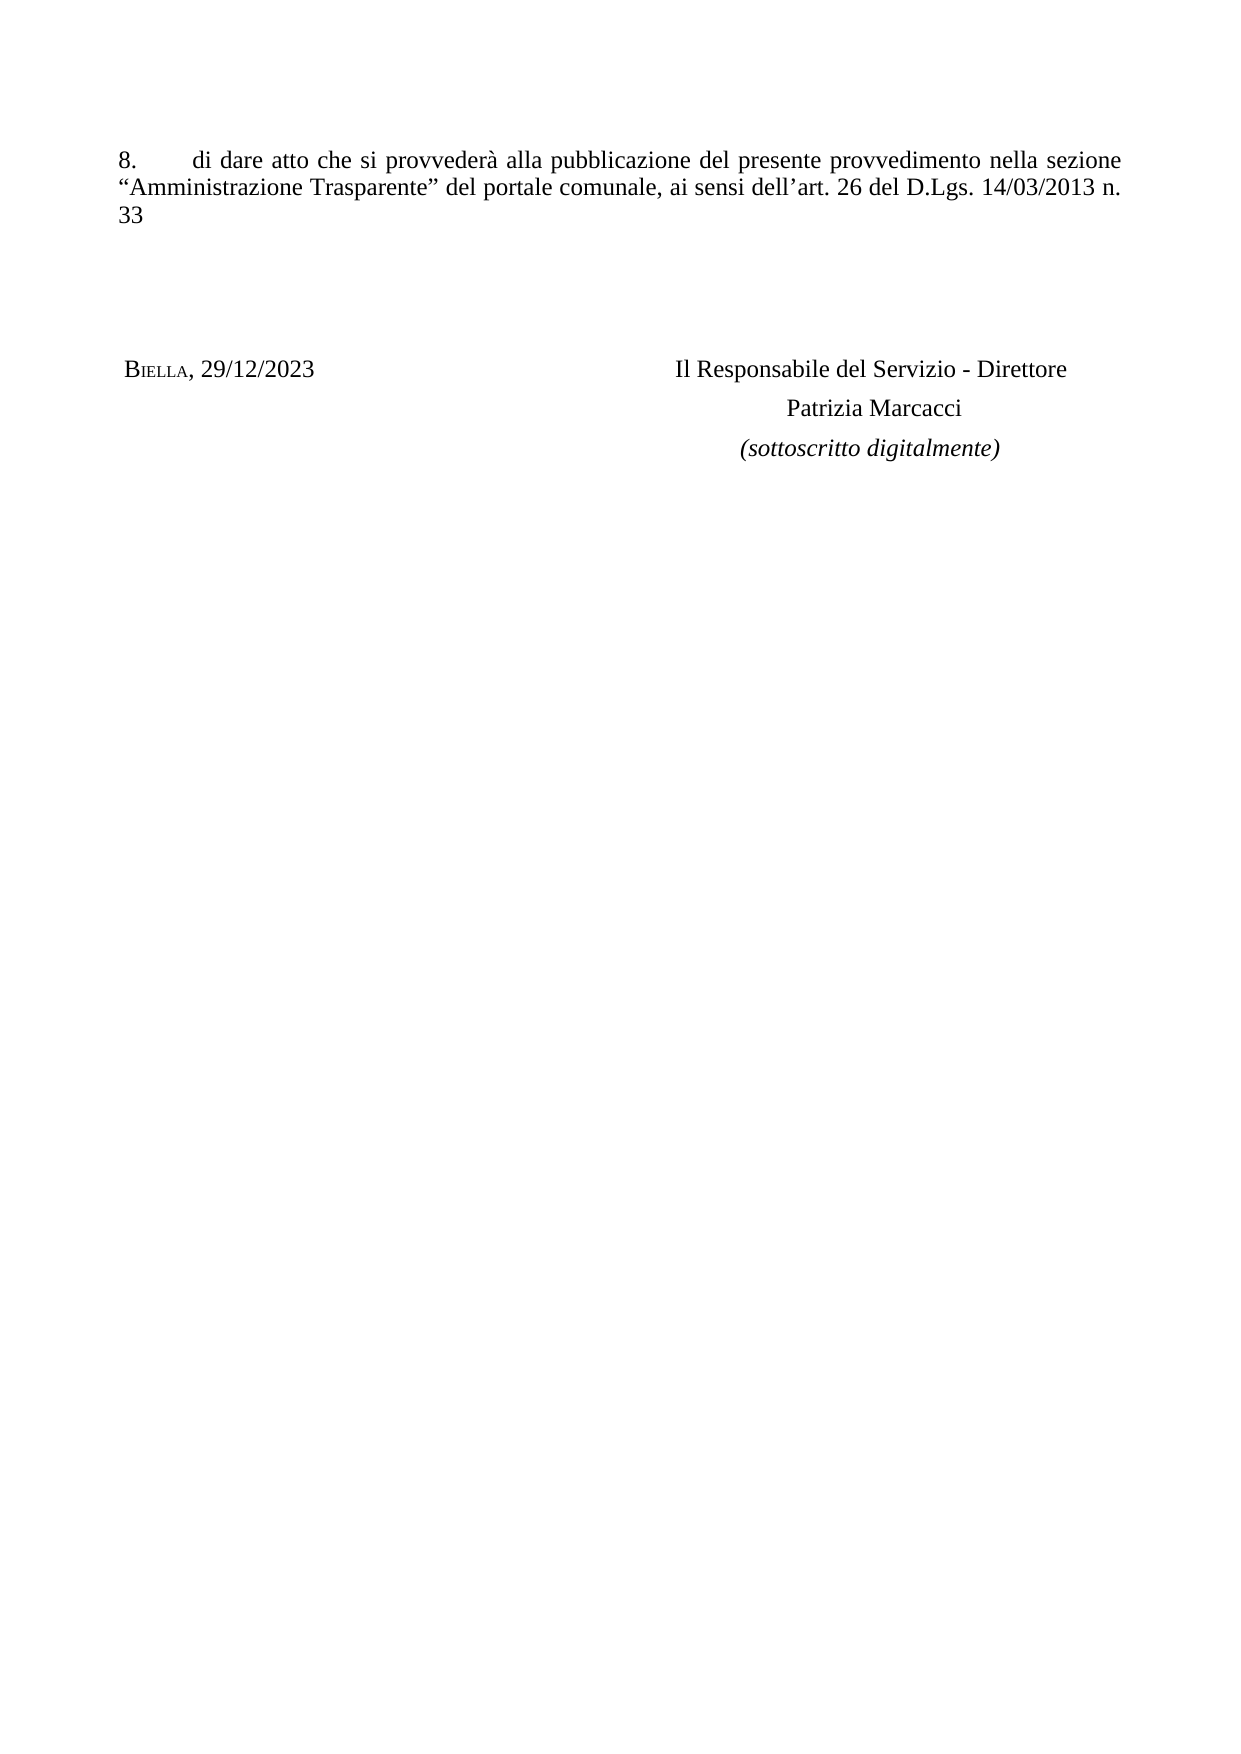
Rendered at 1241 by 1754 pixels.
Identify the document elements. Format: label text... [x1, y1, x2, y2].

table_cell [118, 389, 620, 428]
table_header Il Responsabile del Servizio - Direttore [620, 350, 1122, 389]
table_header Biella, 29/12/2023 [118, 350, 620, 389]
table_cell (sottoscritto digitalmente) [620, 428, 1122, 467]
text 8. di dare atto che si provvederà alla pubblicazione del presente provvedimento nella sezione “Amministrazione Trasparente” del portale comunale, ai sensi dell’art. 26 del D.Lgs. 14/03/2013 n. 33 [118, 146, 1122, 229]
table_cell Patrizia Marcacci [620, 389, 1122, 428]
table_cell [118, 428, 620, 467]
